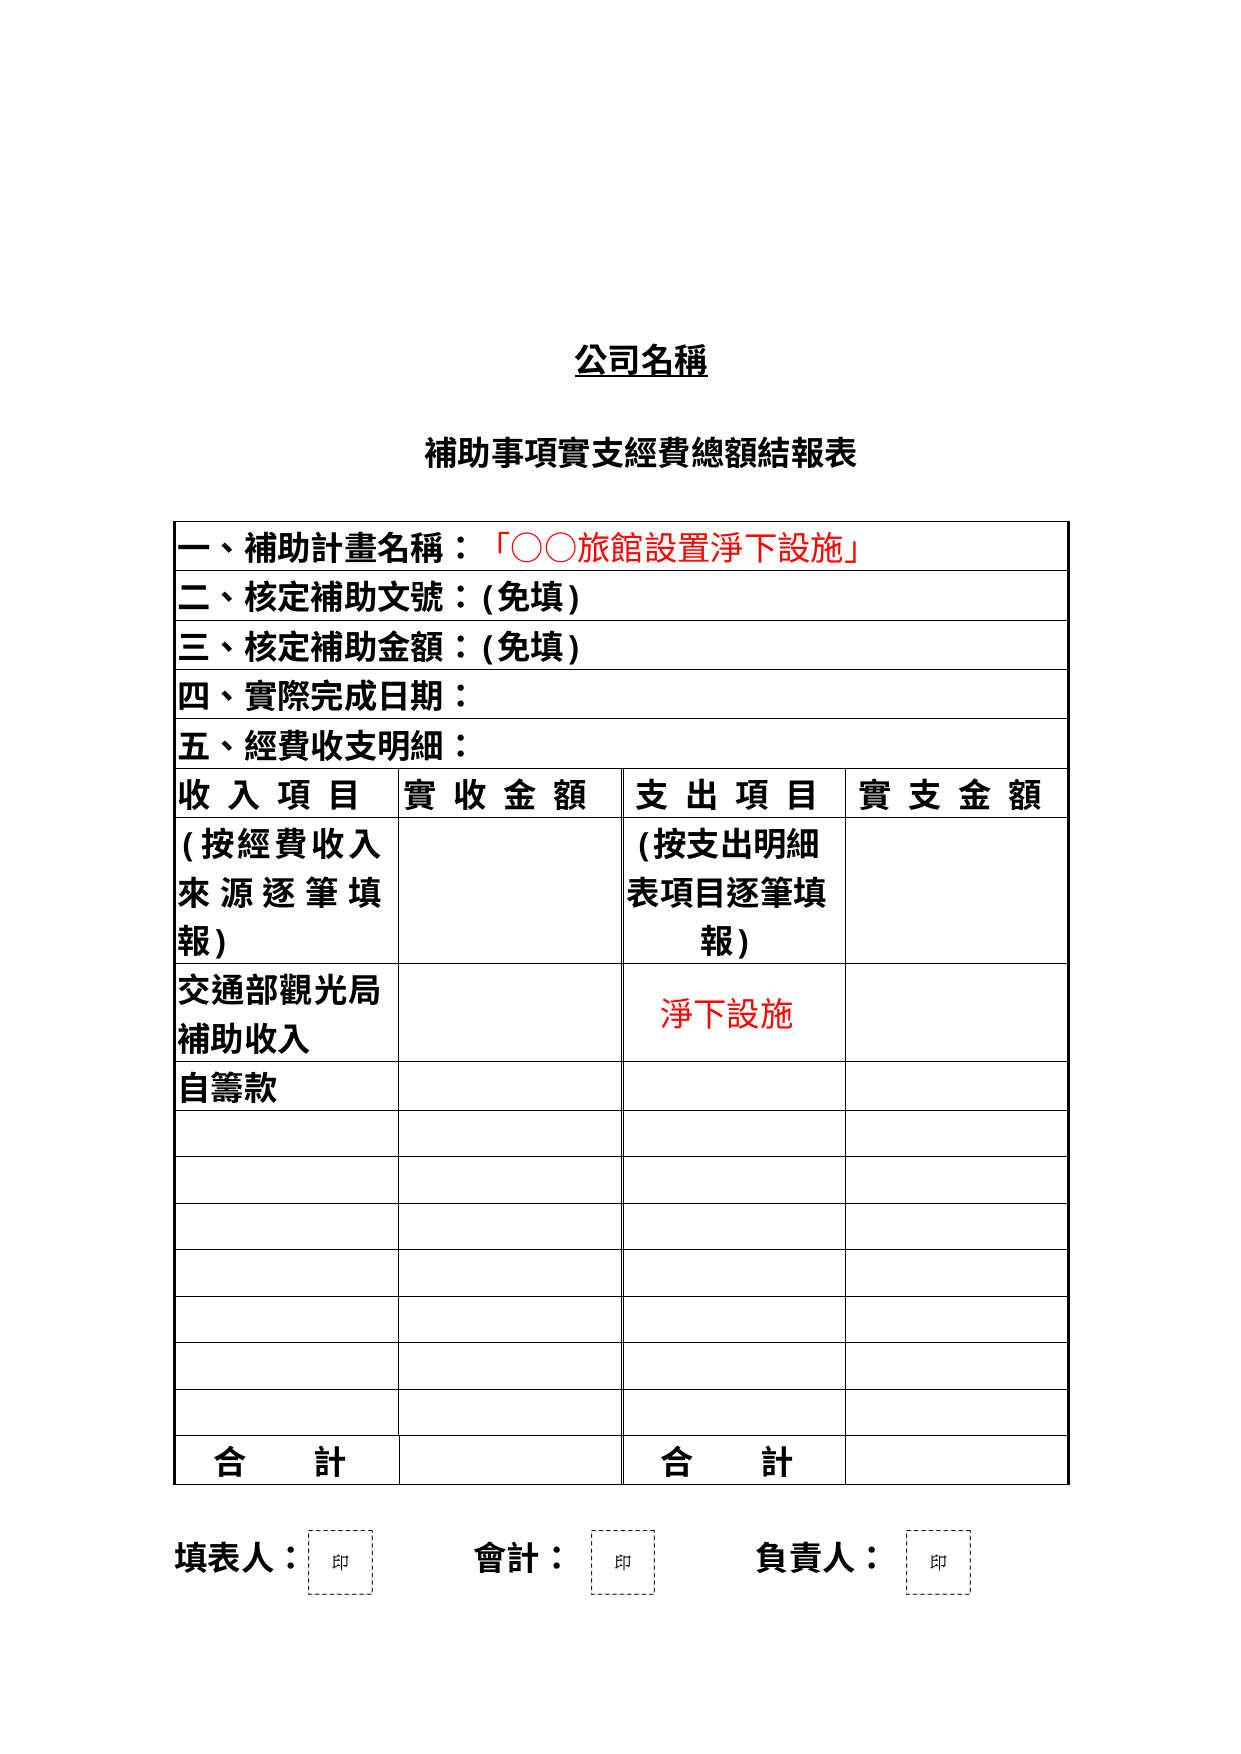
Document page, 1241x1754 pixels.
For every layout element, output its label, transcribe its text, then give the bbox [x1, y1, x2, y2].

table_cell [846, 1343, 1067, 1388]
text 公司名稱 [118, 333, 1108, 382]
table_cell [399, 1111, 621, 1156]
table_cell 合 計 [176, 1436, 399, 1484]
table_cell [846, 1297, 1067, 1342]
table_cell [624, 1204, 845, 1249]
table_cell [399, 1204, 621, 1249]
picture [905, 1530, 972, 1597]
table_cell [846, 1250, 1067, 1296]
table_cell 交通部觀光局補助收入 [176, 964, 398, 1061]
table_cell 三、核定補助金額：(免填) [176, 621, 1067, 669]
table_cell [176, 1297, 398, 1342]
table_cell [846, 1111, 1067, 1156]
table_cell 實 支 金 額 [846, 769, 1067, 817]
table_cell [846, 1157, 1067, 1203]
table_cell [846, 818, 1067, 963]
table_cell [624, 1343, 845, 1388]
picture [590, 1530, 656, 1597]
table_cell [624, 1390, 845, 1435]
table_cell [624, 1062, 845, 1110]
table_cell 淨下設施 [624, 964, 845, 1061]
table_cell [624, 1111, 845, 1156]
table_cell [399, 1297, 621, 1342]
table_cell [176, 1343, 398, 1388]
table_cell [400, 1436, 621, 1484]
table_cell [399, 964, 621, 1061]
table_cell [846, 964, 1067, 1061]
table_cell [176, 1111, 398, 1156]
table_cell [846, 1204, 1067, 1249]
table_cell [624, 1250, 845, 1296]
table_cell 自籌款 [176, 1062, 398, 1110]
table_cell 收 入 項 目 [176, 769, 398, 817]
table_cell [399, 1250, 621, 1296]
table_cell 四、實際完成日期： [176, 670, 1067, 718]
table_cell [624, 1297, 845, 1342]
table_cell [624, 1157, 845, 1203]
text [972, 1531, 1108, 1596]
table_cell [176, 1157, 398, 1203]
table_cell [176, 1204, 398, 1249]
table_cell [399, 1390, 621, 1435]
table_cell [399, 1062, 621, 1110]
table_cell 五、經費收支明細： [176, 719, 1067, 768]
table_cell 實 收 金 額 [399, 769, 621, 817]
table_cell [399, 1343, 621, 1388]
table_cell [176, 1390, 398, 1435]
text 會計： [374, 1531, 590, 1596]
table_cell [846, 1062, 1067, 1110]
text 補助事項實支經費總額結報表 [174, 427, 1108, 475]
text 填表人： [174, 1531, 307, 1596]
table_cell 二、核定補助文號：(免填) [176, 571, 1067, 619]
table_cell [176, 1250, 398, 1296]
table_cell 支 出 項 目 [624, 769, 845, 817]
table_cell (按經費收入來源逐筆填報) [176, 818, 398, 963]
table_cell [399, 1157, 621, 1203]
table_cell (按支出明細表項目逐筆填報) [624, 818, 845, 963]
picture [307, 1530, 374, 1597]
table_cell [399, 818, 621, 963]
table_cell 合 計 [624, 1436, 845, 1484]
text 負責人： [656, 1531, 905, 1596]
table_header 一、補助計畫名稱：「○○旅館設置淨下設施」 [176, 522, 1067, 570]
table_cell [846, 1390, 1067, 1435]
table_cell [846, 1436, 1067, 1484]
